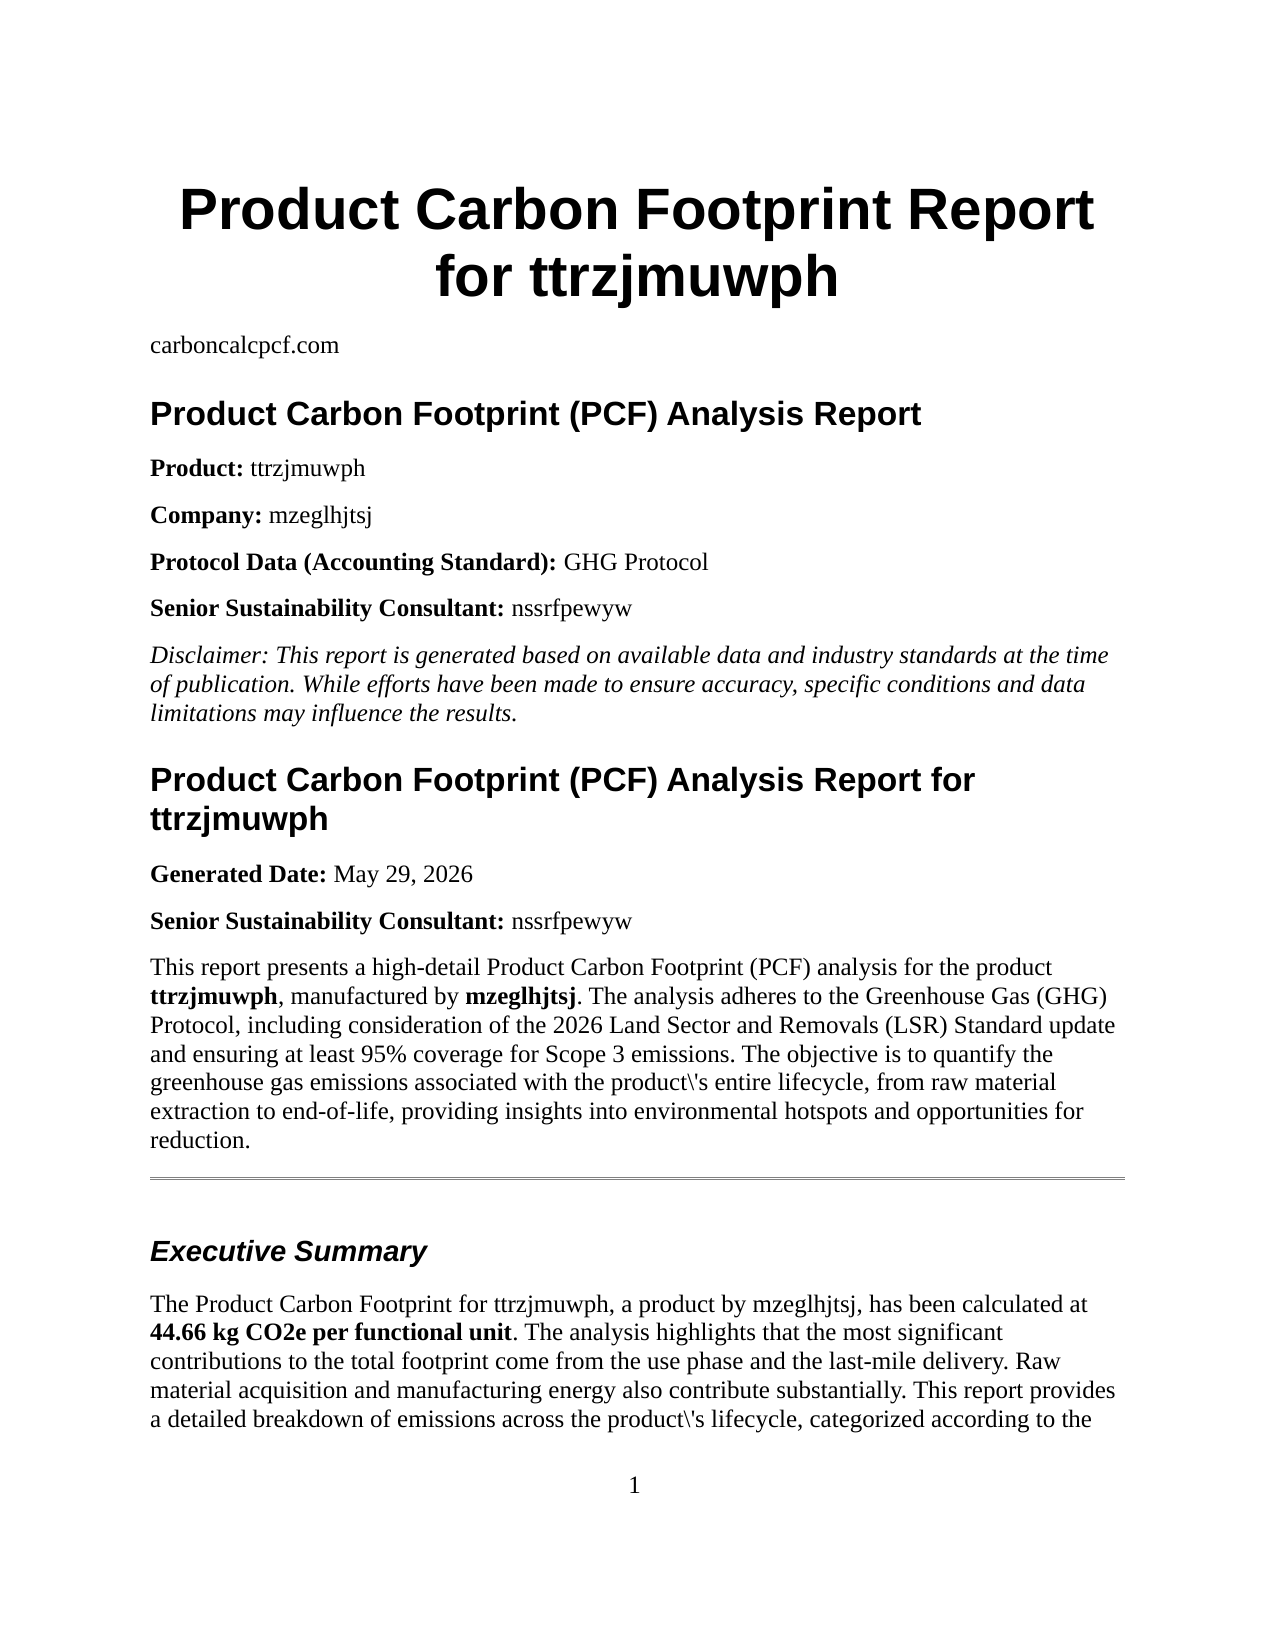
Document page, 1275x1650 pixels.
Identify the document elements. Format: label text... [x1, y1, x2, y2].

text Senior Sustainability Consultant: nssrfpewyw [150, 593, 1125, 622]
title Product Carbon Footprint Report for ttrzjmuwph [150, 175, 1125, 309]
text carboncalcpcf.com [150, 331, 1125, 359]
text Generated Date: May 29, 2026 [150, 859, 1125, 888]
text Company: mzeglhjtsj [150, 500, 1125, 529]
text The Product Carbon Footprint for ttrzjmuwph, a product by mzeglhjtsj, has been calculated at 44.66 kg CO2e per functional unit. The analysis highlights that the most significant contributions to the total footprint come from the use phase and the last-mile delivery. Raw material acquisition and manufacturing energy also contribute substantially. This report provides a detailed breakdown of emissions across the product\'s lifecycle, categorized according to the [150, 1289, 1125, 1432]
text Protocol Data (Accounting Standard): GHG Protocol [150, 547, 1125, 576]
text Product: ttrzjmuwph [150, 453, 1125, 482]
subtitle Product Carbon Footprint (PCF) Analysis Report [150, 393, 1125, 432]
subtitle Executive Summary [150, 1234, 1125, 1267]
text Disclaimer: This report is generated based on available data and industry standards at the time of publication. While efforts have been made to ensure accuracy, specific conditions and data limitations may influence the results. [150, 640, 1125, 726]
text Senior Sustainability Consultant: nssrfpewyw [150, 906, 1125, 934]
subtitle Product Carbon Footprint (PCF) Analysis Report for ttrzjmuwph [150, 760, 1125, 838]
text This report presents a high-detail Product Carbon Footprint (PCF) analysis for the product ttrzjmuwph, manufactured by mzeglhjtsj. The analysis adheres to the Greenhouse Gas (GHG) Protocol, including consideration of the 2026 Land Sector and Removals (LSR) Standard update and ensuring at least 95% coverage for Scope 3 emissions. The objective is to quantify the greenhouse gas emissions associated with the product\'s entire lifecycle, from raw material extraction to end-of-life, providing insights into environmental hotspots and opportunities for reduction. [150, 952, 1125, 1154]
